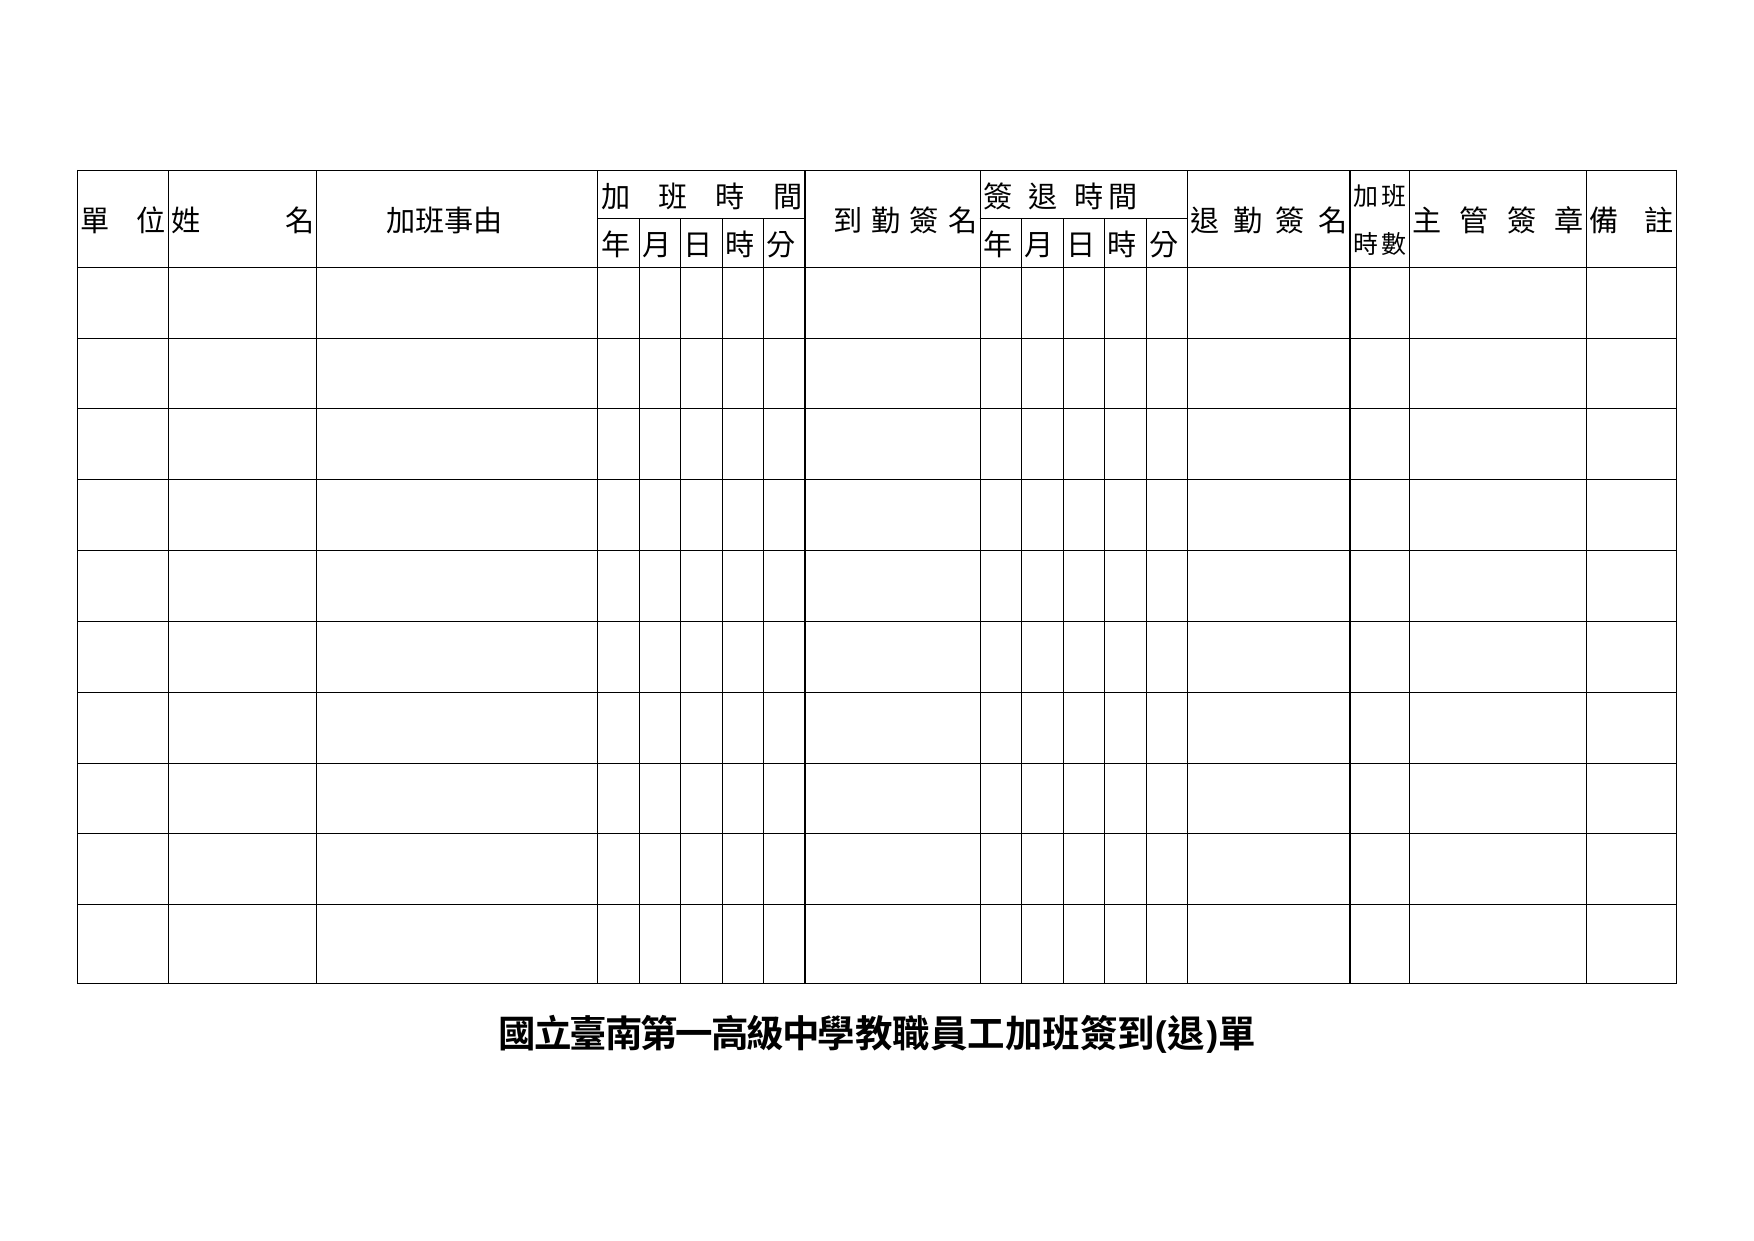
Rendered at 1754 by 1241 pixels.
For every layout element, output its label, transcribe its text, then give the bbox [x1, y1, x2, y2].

table_cell [169, 268, 316, 337]
table_cell [1351, 339, 1409, 408]
table_cell [1188, 905, 1349, 983]
table_cell [169, 764, 316, 833]
table_cell [640, 339, 680, 408]
table_cell 月 [640, 219, 680, 267]
table_cell [806, 551, 980, 621]
table_cell [1064, 339, 1104, 408]
table_cell [1147, 905, 1187, 983]
table_cell [723, 693, 763, 762]
table_cell [764, 339, 804, 408]
table_header 單位 [78, 171, 168, 267]
table_cell [598, 764, 639, 833]
table_cell [1351, 268, 1409, 337]
table_cell [1188, 764, 1349, 833]
table_cell [806, 693, 980, 762]
table_cell [640, 764, 680, 833]
table_cell [1022, 551, 1063, 621]
table_cell [1105, 622, 1146, 692]
table_cell [1188, 693, 1349, 762]
table_cell [764, 764, 804, 833]
table_cell [78, 551, 168, 621]
table_cell 時 [1105, 219, 1146, 267]
table_cell [806, 480, 980, 550]
table_cell [78, 834, 168, 904]
table_cell [317, 480, 597, 550]
table_cell [681, 409, 722, 479]
table_cell [1410, 622, 1586, 692]
table_cell [1147, 409, 1187, 479]
table_header 備註 [1587, 171, 1676, 267]
table_cell [1022, 834, 1063, 904]
table_cell [681, 480, 722, 550]
table_cell [1351, 551, 1409, 621]
table_cell [764, 480, 804, 550]
table_cell [1105, 905, 1146, 983]
table_cell [1410, 480, 1586, 550]
table_cell [806, 622, 980, 692]
table_cell [1105, 551, 1146, 621]
table_cell [1587, 339, 1676, 408]
table_cell [681, 764, 722, 833]
table_cell [1064, 268, 1104, 337]
table_cell [640, 409, 680, 479]
table_cell [1147, 480, 1187, 550]
table_cell [764, 268, 804, 337]
table_cell [1064, 622, 1104, 692]
table_cell [1351, 764, 1409, 833]
table_cell [1105, 764, 1146, 833]
table_cell [1022, 905, 1063, 983]
table_cell [78, 622, 168, 692]
table_cell [1587, 834, 1676, 904]
table_cell 分 [764, 219, 804, 267]
table_cell [169, 551, 316, 621]
table_cell [1188, 480, 1349, 550]
table_cell [1064, 693, 1104, 762]
table_cell [1351, 834, 1409, 904]
table_cell 年 [981, 219, 1021, 267]
table_cell [1410, 339, 1586, 408]
table_cell [764, 693, 804, 762]
table_cell [640, 622, 680, 692]
table_cell [1147, 339, 1187, 408]
table_cell [1064, 409, 1104, 479]
table_cell [169, 409, 316, 479]
table_cell [681, 622, 722, 692]
table_cell [981, 693, 1021, 762]
table_cell [1587, 551, 1676, 621]
table_cell [1147, 551, 1187, 621]
table_header 退勤簽名 [1188, 171, 1349, 267]
table_cell [1022, 693, 1063, 762]
table_header 主管簽章 [1410, 171, 1586, 267]
table_cell [981, 268, 1021, 337]
table_cell [806, 339, 980, 408]
table_cell [1064, 834, 1104, 904]
table_cell [981, 480, 1021, 550]
table_cell [723, 480, 763, 550]
table_cell [723, 409, 763, 479]
table_cell [78, 693, 168, 762]
table_cell [640, 480, 680, 550]
table_header 加班時間 [598, 171, 804, 218]
table_cell [78, 409, 168, 479]
table_cell [78, 268, 168, 337]
table_cell [169, 905, 316, 983]
table_cell [1105, 268, 1146, 337]
table_cell [78, 339, 168, 408]
table_cell [1587, 693, 1676, 762]
table_cell [1064, 480, 1104, 550]
table_cell [1410, 834, 1586, 904]
table_cell 年 [598, 219, 639, 267]
table_cell [981, 764, 1021, 833]
table_cell [723, 834, 763, 904]
table_cell [681, 905, 722, 983]
table_cell [764, 622, 804, 692]
table_cell [1351, 409, 1409, 479]
table_cell [806, 834, 980, 904]
table_cell [1587, 622, 1676, 692]
table_cell 日 [1064, 219, 1104, 267]
table_cell [169, 834, 316, 904]
table_cell [598, 905, 639, 983]
table_cell [1022, 480, 1063, 550]
table_cell [598, 480, 639, 550]
table_cell [723, 268, 763, 337]
table_cell [1188, 622, 1349, 692]
table_cell [78, 480, 168, 550]
table_header 簽 退 時間 [981, 171, 1187, 218]
table_cell [981, 339, 1021, 408]
table_cell [1105, 409, 1146, 479]
table_cell [1105, 480, 1146, 550]
table_cell [806, 764, 980, 833]
table_cell [1410, 409, 1586, 479]
table_header 到勤簽名 [806, 171, 980, 267]
table_cell [317, 905, 597, 983]
table_cell [1410, 693, 1586, 762]
table_cell [681, 268, 722, 337]
table_cell [317, 764, 597, 833]
table_cell [598, 693, 639, 762]
table_cell 分 [1147, 219, 1187, 267]
table_cell [1410, 551, 1586, 621]
table_cell [764, 409, 804, 479]
table_cell [1351, 693, 1409, 762]
table_cell [1188, 551, 1349, 621]
table_cell [1410, 764, 1586, 833]
table_cell [1351, 480, 1409, 550]
table_cell [1022, 622, 1063, 692]
table_cell [1188, 409, 1349, 479]
table_cell [981, 905, 1021, 983]
table_cell [723, 551, 763, 621]
table_cell [598, 622, 639, 692]
table_cell [1064, 551, 1104, 621]
table_cell [317, 622, 597, 692]
table_cell 月 [1022, 219, 1063, 267]
table_cell [1587, 268, 1676, 337]
table_cell 時 [723, 219, 763, 267]
table_cell [1188, 268, 1349, 337]
table_cell [1587, 905, 1676, 983]
table_cell [1022, 764, 1063, 833]
table_cell [1147, 764, 1187, 833]
table_cell [1410, 905, 1586, 983]
table_cell [1105, 693, 1146, 762]
table_cell [317, 693, 597, 762]
table_cell [681, 834, 722, 904]
table_cell [169, 693, 316, 762]
table_cell [764, 905, 804, 983]
table_cell [640, 551, 680, 621]
table_cell [640, 905, 680, 983]
table_cell [1022, 339, 1063, 408]
table_cell [1105, 834, 1146, 904]
table_cell [598, 551, 639, 621]
table_cell [640, 693, 680, 762]
table_cell [1147, 622, 1187, 692]
table_cell [1147, 834, 1187, 904]
table_cell [317, 339, 597, 408]
table_cell [723, 905, 763, 983]
table_header 加班時數 [1351, 171, 1409, 267]
table_cell [317, 551, 597, 621]
table_cell [598, 834, 639, 904]
table_cell [764, 834, 804, 904]
table_cell [981, 409, 1021, 479]
table_cell [1587, 764, 1676, 833]
table_cell [1105, 339, 1146, 408]
table_cell [806, 409, 980, 479]
table_cell [1410, 268, 1586, 337]
table_cell [317, 268, 597, 337]
table_cell [1022, 409, 1063, 479]
table_cell [317, 834, 597, 904]
table_cell [640, 268, 680, 337]
table_cell [169, 480, 316, 550]
table_cell [598, 409, 639, 479]
table_cell [681, 339, 722, 408]
table_cell [598, 339, 639, 408]
table_cell [981, 834, 1021, 904]
table_cell [723, 622, 763, 692]
table_cell [317, 409, 597, 479]
table_cell 日 [681, 219, 722, 267]
table_cell [806, 905, 980, 983]
table_cell [1351, 905, 1409, 983]
table_cell [1022, 268, 1063, 337]
table_cell [806, 268, 980, 337]
table_cell [1188, 834, 1349, 904]
table_cell [1064, 764, 1104, 833]
table_cell [78, 905, 168, 983]
table_cell [169, 339, 316, 408]
table_cell [981, 622, 1021, 692]
table_cell [1064, 905, 1104, 983]
table_cell [681, 551, 722, 621]
table_cell [1147, 268, 1187, 337]
table_cell [1587, 409, 1676, 479]
table_cell [723, 339, 763, 408]
table_cell [169, 622, 316, 692]
table_cell [1351, 622, 1409, 692]
table_cell [598, 268, 639, 337]
table_cell [1188, 339, 1349, 408]
table_cell [764, 551, 804, 621]
table_cell [78, 764, 168, 833]
table_header 加班事由 [317, 171, 597, 267]
table_cell [1587, 480, 1676, 550]
table_cell [723, 764, 763, 833]
text 國立臺南第一高級中學教職員工加班簽到(退)單 [118, 984, 1636, 1079]
table_cell [640, 834, 680, 904]
table_cell [1147, 693, 1187, 762]
table_header 姓名 [169, 171, 316, 267]
table_cell [681, 693, 722, 762]
table_cell [981, 551, 1021, 621]
